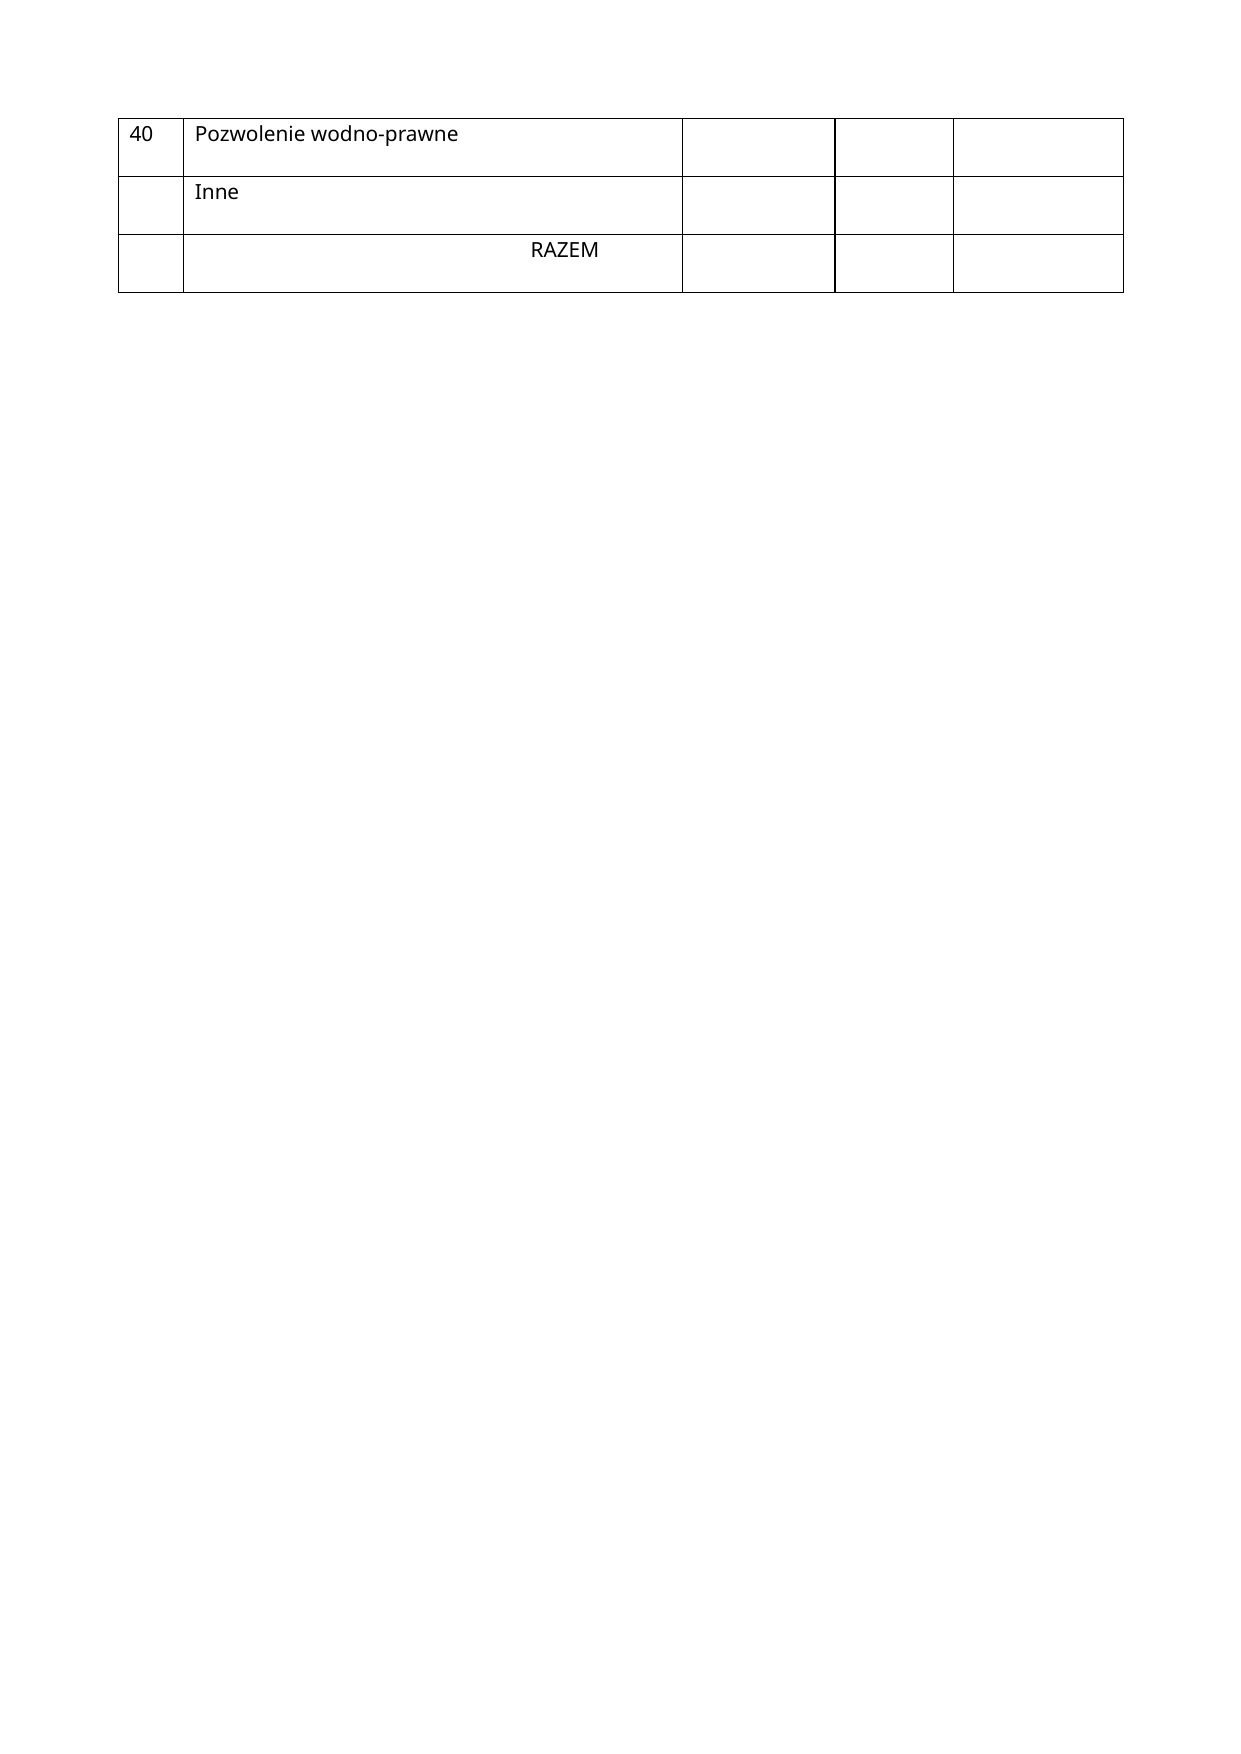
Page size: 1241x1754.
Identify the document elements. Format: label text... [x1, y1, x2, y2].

table_cell [119, 177, 183, 234]
table_cell [119, 235, 183, 292]
table_cell [683, 235, 834, 292]
table_cell [683, 119, 834, 176]
table_cell Inne [184, 177, 682, 234]
table_cell [836, 177, 953, 234]
table_cell [954, 177, 1123, 234]
table_cell RAZEM [184, 235, 682, 292]
table_cell [836, 235, 953, 292]
table_cell Pozwolenie wodno-prawne [184, 119, 682, 176]
table_cell [954, 235, 1123, 292]
table_cell 40 [119, 119, 183, 176]
table_cell [954, 119, 1123, 176]
table_cell [836, 119, 953, 176]
table_cell [683, 177, 834, 234]
